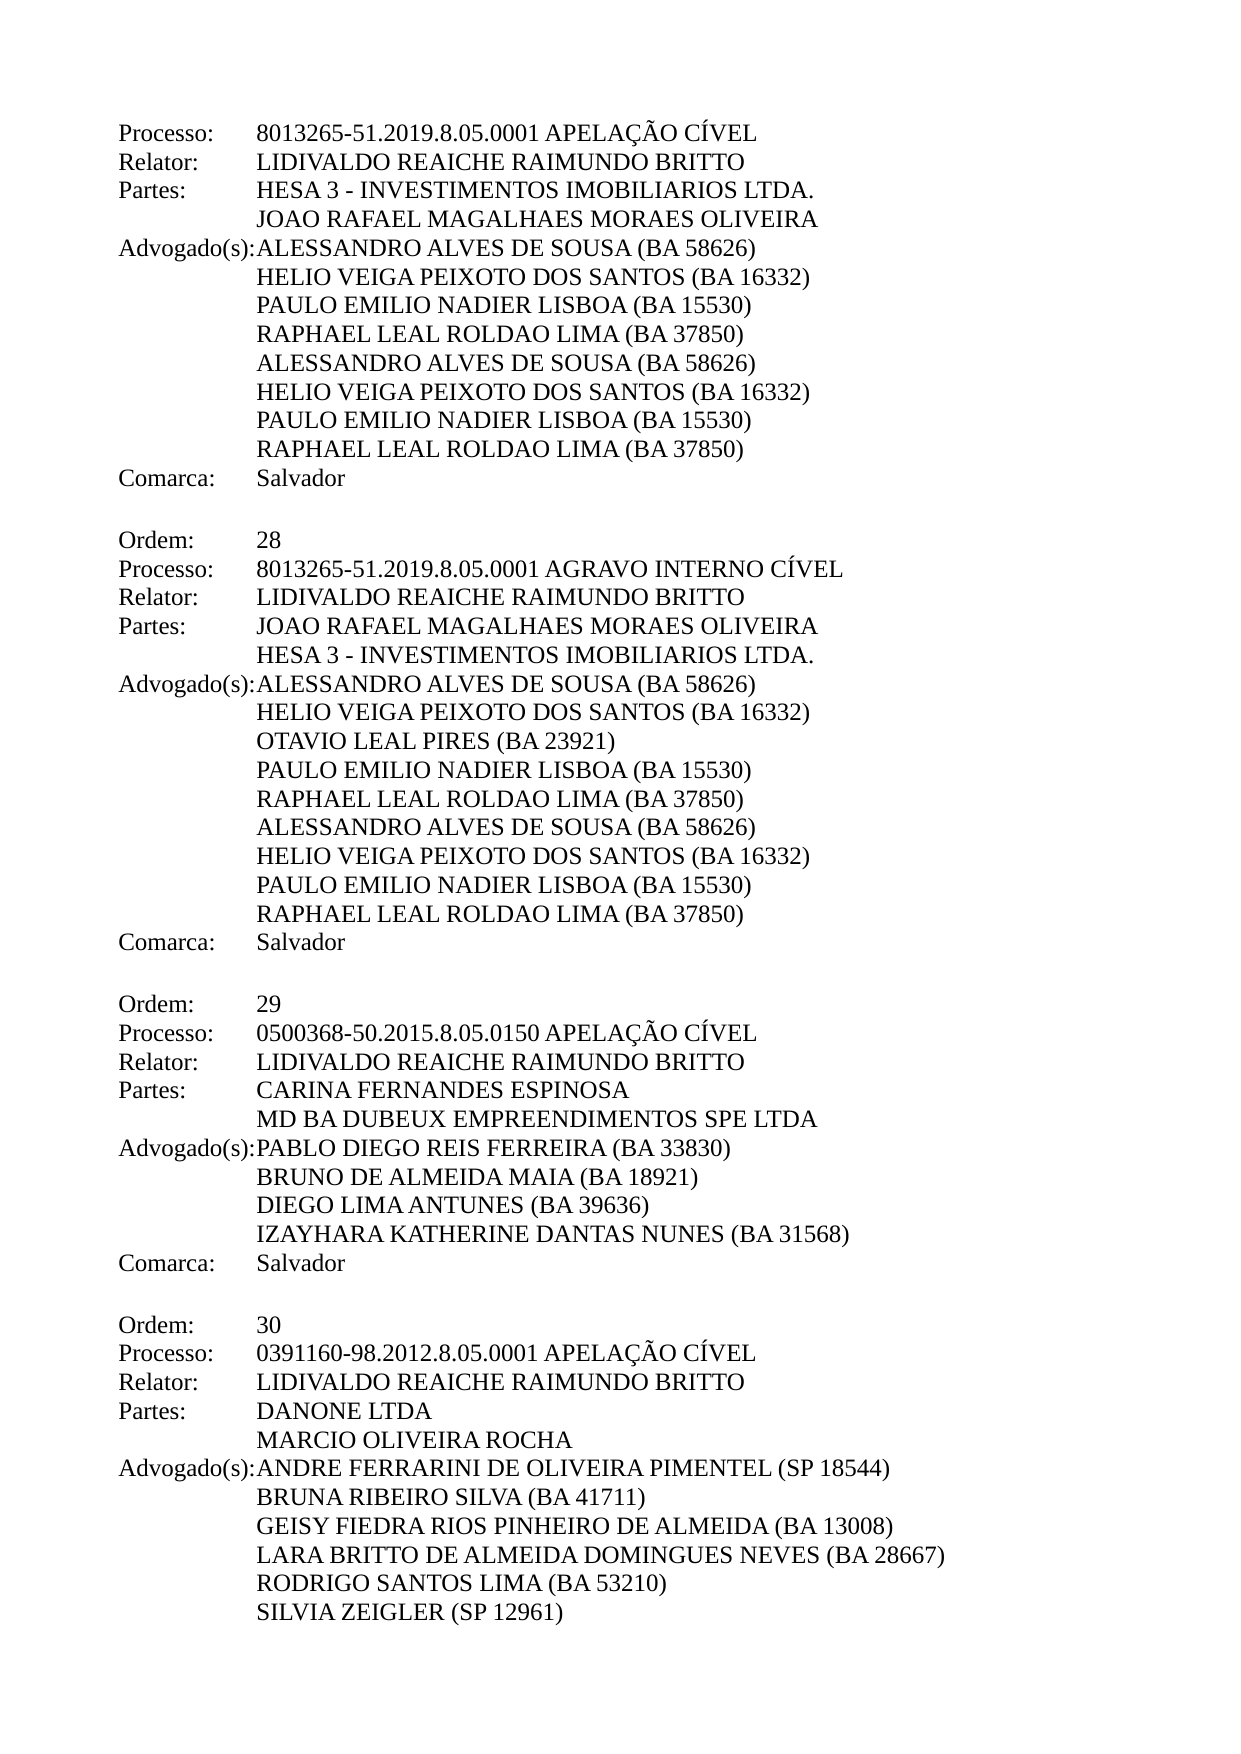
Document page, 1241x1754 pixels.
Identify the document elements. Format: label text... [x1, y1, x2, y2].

table_cell JOAO RAFAEL MAGALHAES MORAES OLIVEIRA [256, 611, 848, 640]
table_cell Relator: [118, 147, 256, 176]
table_cell [118, 406, 256, 434]
table_cell LARA BRITTO DE ALMEIDA DOMINGUES NEVES (BA 28667) [256, 1540, 955, 1568]
table_cell RODRIGO SANTOS LIMA (BA 53210) [256, 1569, 955, 1597]
table_cell Partes: [118, 611, 256, 640]
table_cell [118, 319, 256, 348]
table_cell [118, 755, 256, 784]
table_header 28 [256, 525, 848, 554]
table_cell Processo: [118, 554, 256, 582]
table_cell [118, 726, 256, 755]
table_cell [118, 1482, 256, 1511]
table_cell [118, 1425, 256, 1453]
table_cell Partes: [118, 176, 256, 204]
table_header 29 [256, 989, 856, 1018]
table_cell Salvador [256, 463, 823, 492]
table_cell Processo: [118, 118, 256, 147]
table_cell HESA 3 - INVESTIMENTOS IMOBILIARIOS LTDA. [256, 176, 823, 204]
table_cell [118, 1569, 256, 1597]
table_cell ANDRE FERRARINI DE OLIVEIRA PIMENTEL (SP 18544) [256, 1454, 955, 1482]
table_header Ordem: [118, 989, 256, 1018]
table_cell LIDIVALDO REAICHE RAIMUNDO BRITTO [256, 583, 848, 611]
table_cell Comarca: [118, 1248, 256, 1277]
table_cell [118, 1540, 256, 1568]
table_cell GEISY FIEDRA RIOS PINHEIRO DE ALMEIDA (BA 13008) [256, 1511, 955, 1540]
table_cell [118, 1511, 256, 1540]
table_cell [118, 1190, 256, 1219]
table_cell IZAYHARA KATHERINE DANTAS NUNES (BA 31568) [256, 1219, 856, 1248]
table_cell Salvador [256, 928, 848, 956]
table_cell [118, 841, 256, 870]
table_cell PAULO EMILIO NADIER LISBOA (BA 15530) [256, 755, 848, 784]
table_cell [118, 813, 256, 841]
table_cell [118, 870, 256, 899]
table_header Ordem: [118, 525, 256, 554]
table_cell [118, 899, 256, 927]
table_cell HELIO VEIGA PEIXOTO DOS SANTOS (BA 16332) [256, 841, 848, 870]
table_cell 8013265-51.2019.8.05.0001 APELAÇÃO CÍVEL [256, 118, 823, 147]
table_cell Comarca: [118, 928, 256, 956]
table_cell 8013265-51.2019.8.05.0001 AGRAVO INTERNO CÍVEL [256, 554, 848, 582]
table_cell ALESSANDRO ALVES DE SOUSA (BA 58626) [256, 348, 823, 377]
table_cell RAPHAEL LEAL ROLDAO LIMA (BA 37850) [256, 434, 823, 463]
table_cell OTAVIO LEAL PIRES (BA 23921) [256, 726, 848, 755]
table_cell Partes: [118, 1396, 256, 1425]
table_cell PABLO DIEGO REIS FERREIRA (BA 33830) [256, 1133, 856, 1162]
table_cell HELIO VEIGA PEIXOTO DOS SANTOS (BA 16332) [256, 377, 823, 406]
table_cell HELIO VEIGA PEIXOTO DOS SANTOS (BA 16332) [256, 262, 823, 291]
table_cell CARINA FERNANDES ESPINOSA [256, 1075, 856, 1104]
table_cell Advogado(s): [118, 233, 256, 262]
table_cell [118, 262, 256, 291]
table_cell PAULO EMILIO NADIER LISBOA (BA 15530) [256, 291, 823, 319]
table_cell [118, 291, 256, 319]
table_cell ALESSANDRO ALVES DE SOUSA (BA 58626) [256, 233, 823, 262]
table_cell LIDIVALDO REAICHE RAIMUNDO BRITTO [256, 1047, 856, 1075]
table_cell 0500368-50.2015.8.05.0150 APELAÇÃO CÍVEL [256, 1018, 856, 1047]
table_cell [118, 784, 256, 812]
table_header 30 [256, 1310, 955, 1338]
table_cell Partes: [118, 1075, 256, 1104]
table_cell PAULO EMILIO NADIER LISBOA (BA 15530) [256, 870, 848, 899]
table_cell MARCIO OLIVEIRA ROCHA [256, 1425, 955, 1453]
table_cell Relator: [118, 583, 256, 611]
table_cell Relator: [118, 1047, 256, 1075]
table_cell Processo: [118, 1339, 256, 1367]
table_cell HESA 3 - INVESTIMENTOS IMOBILIARIOS LTDA. [256, 640, 848, 669]
table_cell PAULO EMILIO NADIER LISBOA (BA 15530) [256, 406, 823, 434]
table_cell Processo: [118, 1018, 256, 1047]
table_cell MD BA DUBEUX EMPREENDIMENTOS SPE LTDA [256, 1104, 856, 1133]
table_cell Relator: [118, 1367, 256, 1396]
table_cell [118, 640, 256, 669]
table_cell [118, 698, 256, 726]
table_cell [118, 204, 256, 233]
table_cell LIDIVALDO REAICHE RAIMUNDO BRITTO [256, 1367, 955, 1396]
table_cell RAPHAEL LEAL ROLDAO LIMA (BA 37850) [256, 784, 848, 812]
table_cell SILVIA ZEIGLER (SP 12961) [256, 1597, 955, 1626]
table_cell [118, 1104, 256, 1133]
table_cell [118, 434, 256, 463]
table_cell Advogado(s): [118, 1133, 256, 1162]
table_cell DIEGO LIMA ANTUNES (BA 39636) [256, 1190, 856, 1219]
table_cell RAPHAEL LEAL ROLDAO LIMA (BA 37850) [256, 899, 848, 927]
table_cell 0391160-98.2012.8.05.0001 APELAÇÃO CÍVEL [256, 1339, 955, 1367]
table_cell DANONE LTDA [256, 1396, 955, 1425]
table_cell Advogado(s): [118, 1454, 256, 1482]
table_cell Comarca: [118, 463, 256, 492]
table_cell ALESSANDRO ALVES DE SOUSA (BA 58626) [256, 813, 848, 841]
table_header Ordem: [118, 1310, 256, 1338]
table_cell LIDIVALDO REAICHE RAIMUNDO BRITTO [256, 147, 823, 176]
table_cell [118, 377, 256, 406]
table_cell JOAO RAFAEL MAGALHAES MORAES OLIVEIRA [256, 204, 823, 233]
table_cell [118, 1597, 256, 1626]
table_cell Advogado(s): [118, 669, 256, 697]
table_cell [118, 348, 256, 377]
table_cell BRUNO DE ALMEIDA MAIA (BA 18921) [256, 1162, 856, 1190]
table_cell [118, 1162, 256, 1190]
table_cell HELIO VEIGA PEIXOTO DOS SANTOS (BA 16332) [256, 698, 848, 726]
table_cell Salvador [256, 1248, 856, 1277]
table_cell BRUNA RIBEIRO SILVA (BA 41711) [256, 1482, 955, 1511]
table_cell ALESSANDRO ALVES DE SOUSA (BA 58626) [256, 669, 848, 697]
table_cell RAPHAEL LEAL ROLDAO LIMA (BA 37850) [256, 319, 823, 348]
table_cell [118, 1219, 256, 1248]
